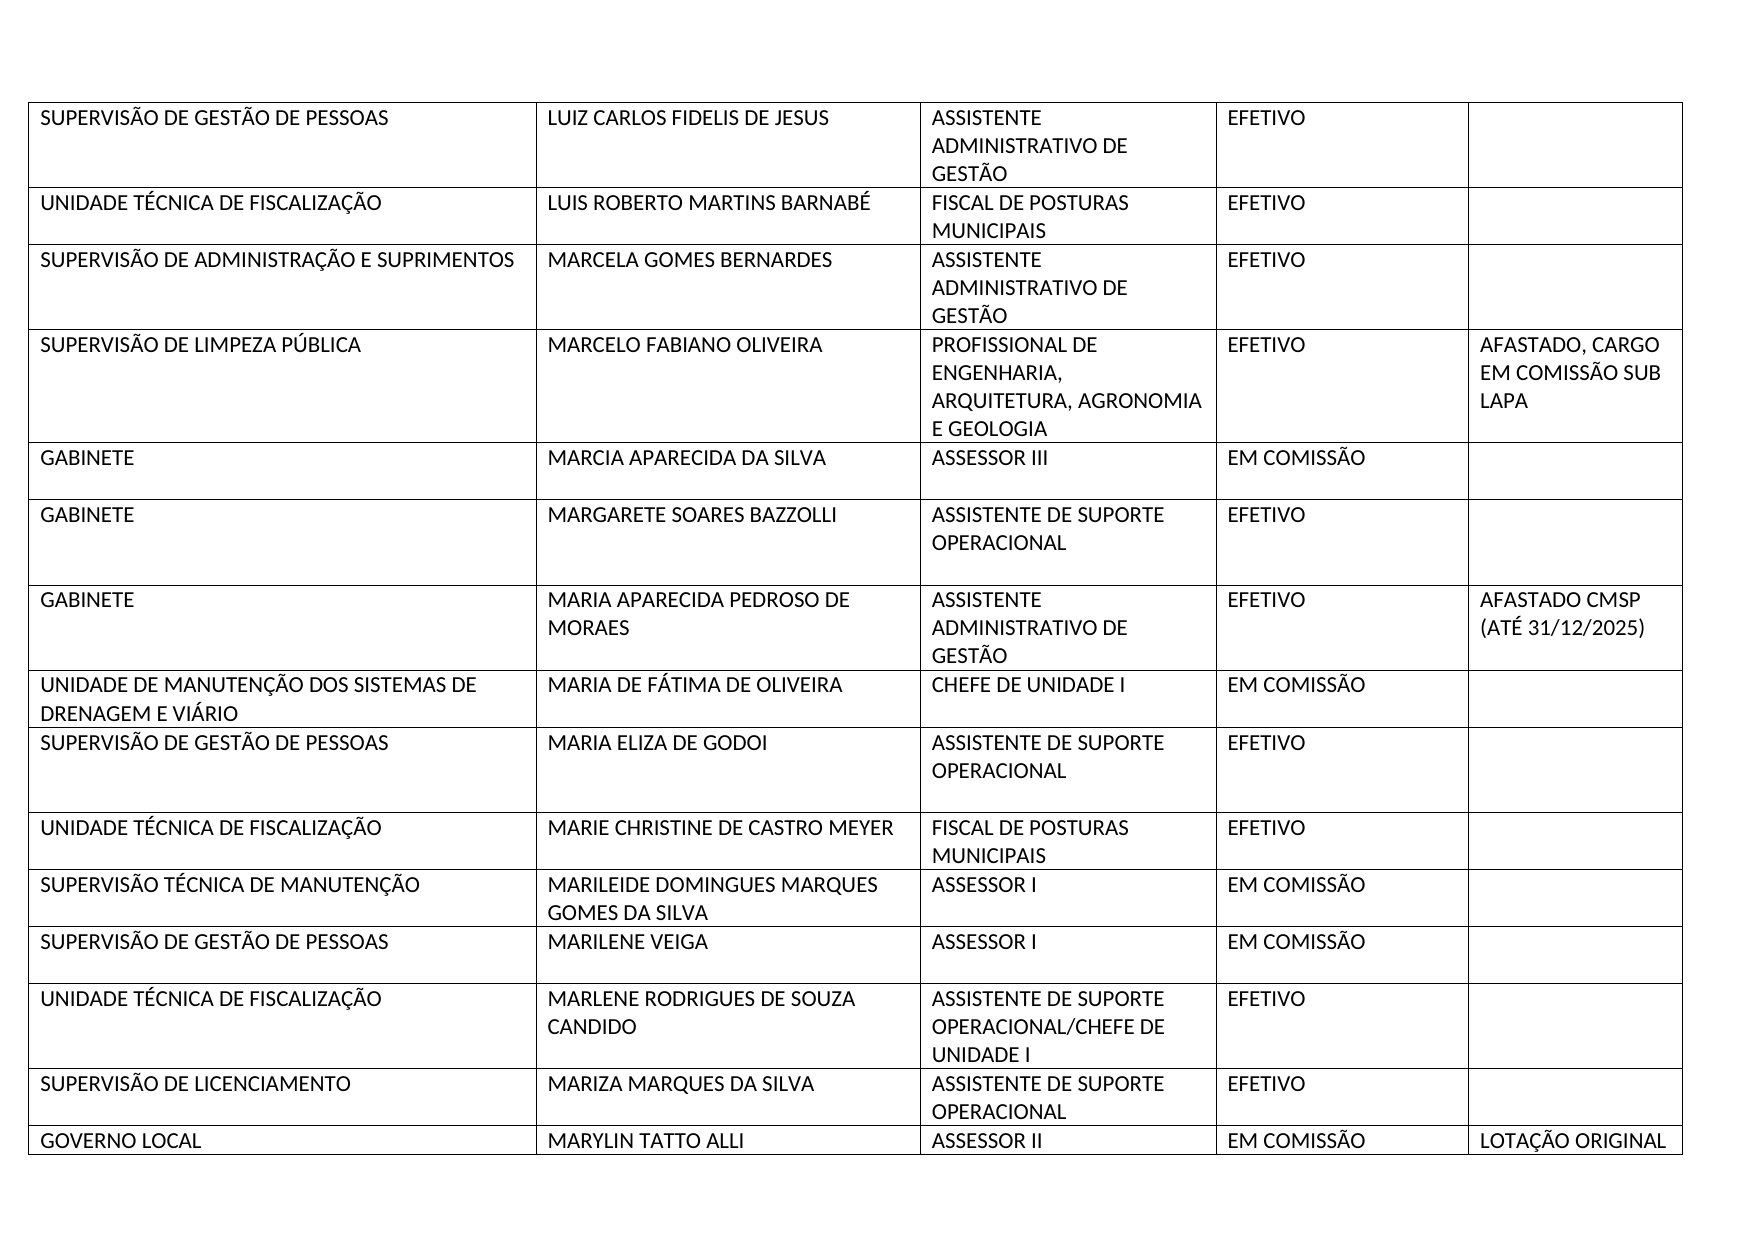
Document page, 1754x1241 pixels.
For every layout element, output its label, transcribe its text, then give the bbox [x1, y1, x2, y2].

table_cell UNIDADE TÉCNICA DE FISCALIZAÇÃO [29, 984, 536, 1068]
table_cell GABINETE [29, 586, 536, 669]
table_cell [1469, 728, 1682, 812]
table_cell UNIDADE TÉCNICA DE FISCALIZAÇÃO [29, 813, 536, 869]
table_cell EM COMISSÃO [1217, 870, 1468, 926]
table_cell EM COMISSÃO [1217, 443, 1468, 499]
table_cell [1469, 813, 1682, 869]
table_cell ASSISTENTE DE SUPORTE OPERACIONAL [921, 500, 1216, 584]
table_cell SUPERVISÃO DE GESTÃO DE PESSOAS [29, 103, 536, 187]
table_cell EM COMISSÃO [1217, 1126, 1468, 1154]
table_cell ASSISTENTE DE SUPORTE OPERACIONAL [921, 1069, 1216, 1125]
table_cell SUPERVISÃO DE GESTÃO DE PESSOAS [29, 728, 536, 812]
table_cell MARCELA GOMES BERNARDES [537, 245, 920, 329]
table_cell [1469, 870, 1682, 926]
table_cell MARYLIN TATTO ALLI [537, 1126, 920, 1154]
table_cell SUPERVISÃO DE LIMPEZA PÚBLICA [29, 330, 536, 442]
table_cell [1469, 443, 1682, 499]
table_cell EFETIVO [1217, 586, 1468, 669]
table_cell MARIA APARECIDA PEDROSO DE MORAES [537, 586, 920, 669]
table_cell LUIZ CARLOS FIDELIS DE JESUS [537, 103, 920, 187]
table_cell SUPERVISÃO TÉCNICA DE MANUTENÇÃO [29, 870, 536, 926]
table_cell EFETIVO [1217, 330, 1468, 442]
table_cell SUPERVISÃO DE LICENCIAMENTO [29, 1069, 536, 1125]
table_cell ASSISTENTE DE SUPORTE OPERACIONAL/CHEFE DE UNIDADE I [921, 984, 1216, 1068]
table_cell ASSISTENTE ADMINISTRATIVO DE GESTÃO [921, 103, 1216, 187]
table_cell FISCAL DE POSTURAS MUNICIPAIS [921, 813, 1216, 869]
table_cell [1469, 927, 1682, 983]
table_cell UNIDADE DE MANUTENÇÃO DOS SISTEMAS DE DRENAGEM E VIÁRIO [29, 671, 536, 727]
table_cell [1469, 188, 1682, 244]
table_cell EFETIVO [1217, 813, 1468, 869]
table_cell ASSESSOR I [921, 870, 1216, 926]
table_cell ASSISTENTE ADMINISTRATIVO DE GESTÃO [921, 245, 1216, 329]
table_cell ASSESSOR III [921, 443, 1216, 499]
table_cell CHEFE DE UNIDADE I [921, 671, 1216, 727]
table_cell EFETIVO [1217, 500, 1468, 584]
table_cell ASSESSOR II [921, 1126, 1216, 1154]
table_cell EFETIVO [1217, 984, 1468, 1068]
table_cell LUIS ROBERTO MARTINS BARNABÉ [537, 188, 920, 244]
table_cell MARILEIDE DOMINGUES MARQUES GOMES DA SILVA [537, 870, 920, 926]
table_cell MARIA ELIZA DE GODOI [537, 728, 920, 812]
table_cell EFETIVO [1217, 728, 1468, 812]
table_cell AFASTADO, CARGO EM COMISSÃO SUB LAPA [1469, 330, 1682, 442]
table_cell EFETIVO [1217, 1069, 1468, 1125]
table_cell MARCIA APARECIDA DA SILVA [537, 443, 920, 499]
table_cell MARCELO FABIANO OLIVEIRA [537, 330, 920, 442]
table_cell MARIE CHRISTINE DE CASTRO MEYER [537, 813, 920, 869]
table_cell MARLENE RODRIGUES DE SOUZA CANDIDO [537, 984, 920, 1068]
table_cell [1469, 245, 1682, 329]
table_cell [1469, 103, 1682, 187]
table_cell MARIA DE FÁTIMA DE OLIVEIRA [537, 671, 920, 727]
table_cell [1469, 1069, 1682, 1125]
table_cell PROFISSIONAL DE ENGENHARIA, ARQUITETURA, AGRONOMIA E GEOLOGIA [921, 330, 1216, 442]
table_cell EM COMISSÃO [1217, 671, 1468, 727]
table_cell LOTAÇÃO ORIGINAL [1469, 1126, 1682, 1154]
table_cell GOVERNO LOCAL [29, 1126, 536, 1154]
table_cell [1469, 984, 1682, 1068]
table_cell GABINETE [29, 500, 536, 584]
table_cell EFETIVO [1217, 103, 1468, 187]
table_cell FISCAL DE POSTURAS MUNICIPAIS [921, 188, 1216, 244]
table_cell MARGARETE SOARES BAZZOLLI [537, 500, 920, 584]
table_cell [1469, 500, 1682, 584]
table_cell EFETIVO [1217, 245, 1468, 329]
table_cell ASSISTENTE DE SUPORTE OPERACIONAL [921, 728, 1216, 812]
table_cell UNIDADE TÉCNICA DE FISCALIZAÇÃO [29, 188, 536, 244]
table_cell SUPERVISÃO DE GESTÃO DE PESSOAS [29, 927, 536, 983]
table_cell [1469, 671, 1682, 727]
table_cell EFETIVO [1217, 188, 1468, 244]
table_cell ASSESSOR I [921, 927, 1216, 983]
table_cell ASSISTENTE ADMINISTRATIVO DE GESTÃO [921, 586, 1216, 669]
table_cell GABINETE [29, 443, 536, 499]
table_cell SUPERVISÃO DE ADMINISTRAÇÃO E SUPRIMENTOS [29, 245, 536, 329]
table_cell AFASTADO CMSP (ATÉ 31/12/2025) [1469, 586, 1682, 669]
table_cell EM COMISSÃO [1217, 927, 1468, 983]
table_cell MARILENE VEIGA [537, 927, 920, 983]
table_cell MARIZA MARQUES DA SILVA [537, 1069, 920, 1125]
